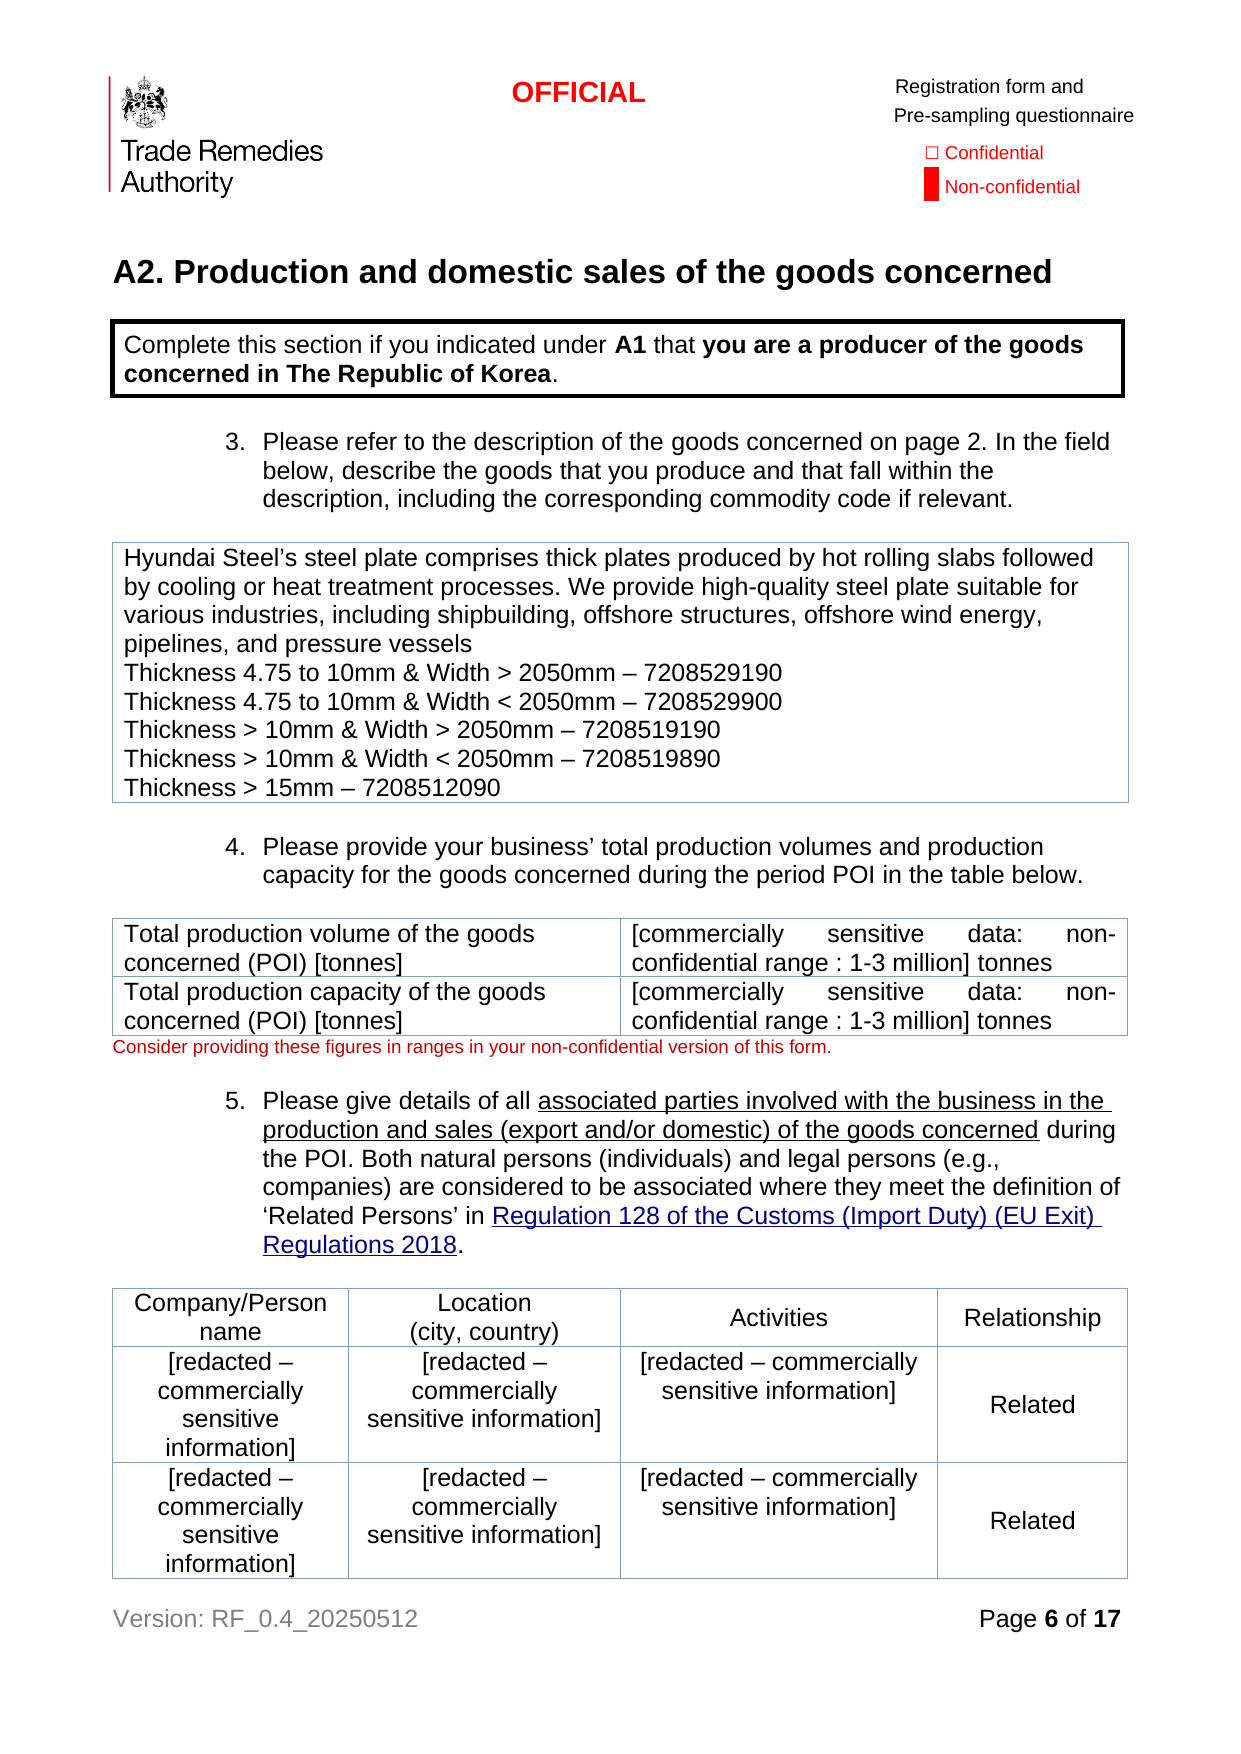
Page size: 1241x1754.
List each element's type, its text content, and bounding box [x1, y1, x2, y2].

table_cell [redacted – commercially sensitive information] [621, 1347, 937, 1462]
subtitle A2. Production and domestic sales of the goods concerned [112, 252, 1128, 291]
table_header Hyundai Steel’s steel plate comprises thick plates produced by hot rolling slabs followed by cooling or heat treatment processes. We provide high-quality steel plate suitable for various industries, including shipbuilding, offshore structures, offshore wind energy, pipelines, and pressure vessels Thickness 4.75 to 10mm & Width > 2050mm – 7208529190 Thickness 4.75 to 10mm & Width < 2050mm – 7208529900 Thickness > 10mm & Width > 2050mm – 7208519190 Thickness > 10mm & Width < 2050mm – 7208519890 Thickness > 15mm – 7208512090 [113, 543, 1128, 802]
table_cell Related [938, 1347, 1127, 1462]
table_cell [redacted – commercially sensitive information] [621, 1463, 937, 1578]
table_cell Related [938, 1463, 1127, 1578]
table_cell [redacted – commercially sensitive information] [113, 1347, 348, 1462]
table_cell [redacted – commercially sensitive information] [349, 1463, 620, 1578]
text Consider providing these figures in ranges in your non-confidential version of this form. [112, 1036, 1128, 1057]
table_cell [redacted – commercially sensitive information] [349, 1347, 620, 1462]
list Please provide your business’ total production volumes and production capacity for the goods concerned during the period POI in the table below. [225, 831, 1128, 889]
table_header Activities [621, 1289, 937, 1346]
table_header Location (city, country) [349, 1289, 620, 1346]
table_header Relationship [938, 1289, 1127, 1346]
table_cell Total production capacity of the goods concerned (POI) [tonnes] [113, 977, 620, 1035]
list Please refer to the description of the goods concerned on page 2. In the field below, describe the goods that you produce and that fall within the description, including the corresponding commodity code if relevant. [225, 427, 1128, 513]
table_cell [commercially sensitive data: non-confidential range : 1-3 million] tonnes [621, 977, 1127, 1035]
table_cell [redacted – commercially sensitive information] [113, 1463, 348, 1578]
list Please give details of all associated parties involved with the business in the production and sales (export and/or domestic) of the goods concerned during the POI. Both natural persons (individuals) and legal persons (e.g., companies) are considered to be associated where they meet the definition of ‘Related Persons’ in Regulation 128 of the Customs (Import Duty) (EU Exit) Regulations 2018. [225, 1086, 1128, 1259]
table_header Total production volume of the goods concerned (POI) [tonnes] [113, 919, 620, 976]
table_header Company/Person name [113, 1289, 348, 1346]
table_header Complete this section if you indicated under A1 that you are a producer of the goods concerned in The Republic of Korea. [115, 324, 1121, 393]
table_header [commercially sensitive data: non-confidential range : 1-3 million] tonnes [621, 919, 1127, 976]
